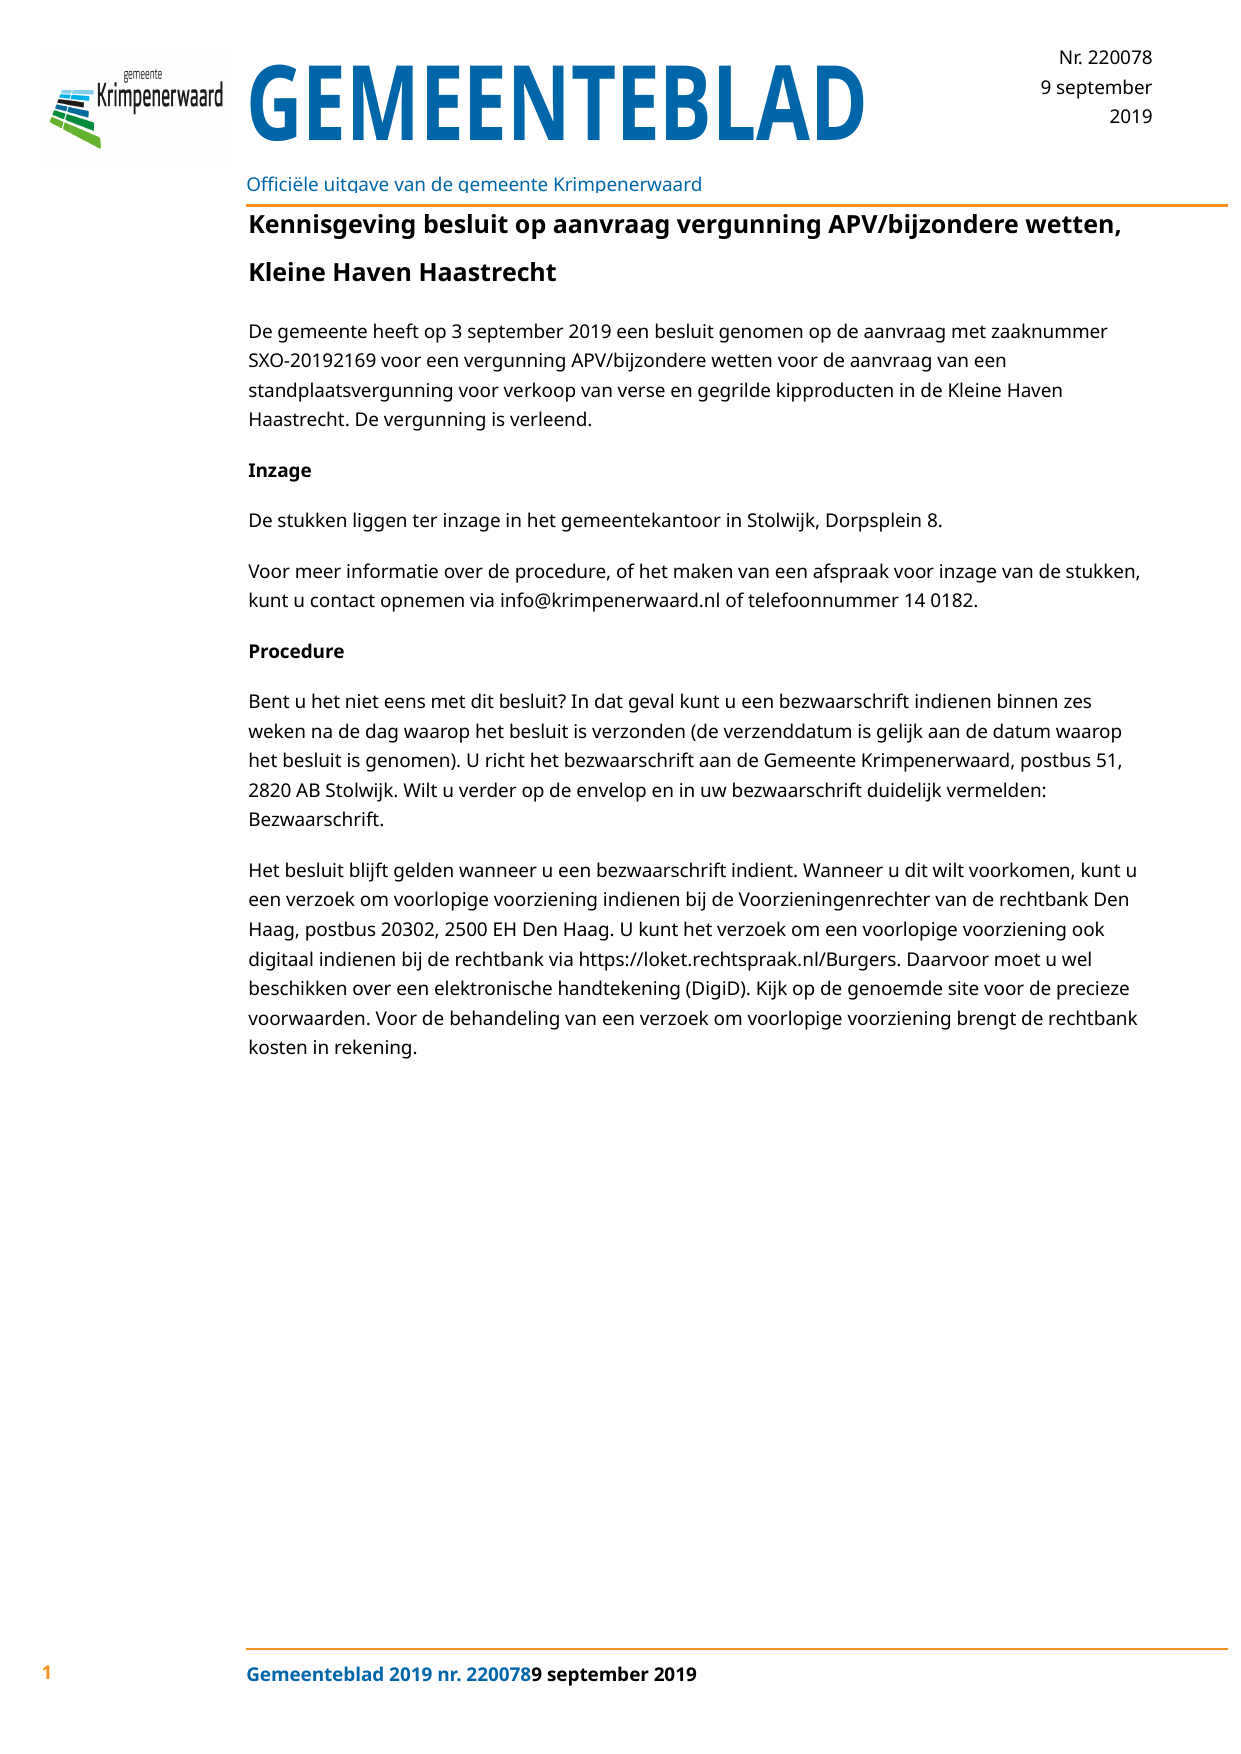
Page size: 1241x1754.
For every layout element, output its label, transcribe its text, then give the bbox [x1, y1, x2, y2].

text Bent u het niet eens met dit besluit? In dat geval kunt u een bezwaarschrift indienen binnen zes weken na de dag waarop het besluit is verzonden (de verzenddatum is gelijk aan de datum waarop het besluit is genomen). U richt het bezwaarschrift aan de Gemeente Krimpenerwaard, postbus 51, 2820 AB Stolwijk. Wilt u verder op de envelop en in uw bezwaarschrift duidelijk vermelden: Bezwaarschrift. [248, 688, 1152, 832]
text Inzage [248, 457, 1152, 483]
text De stukken liggen ter inzage in het gemeentekantoor in Stolwijk, Dorpsplein 8. [248, 507, 1152, 533]
text Voor meer informatie over de procedure, of het maken van een afspraak voor inzage van de stukken, kunt u contact opnemen via info@krimpenerwaard.nl of telefoonnummer 14 0182. [248, 558, 1152, 613]
picture [41, 47, 231, 172]
text Procedure [248, 638, 1152, 664]
text Kennisgeving besluit op aanvraag vergunning APV/bijzondere wetten, Kleine Haven Haastrecht [248, 207, 1152, 288]
text De gemeente heeft op 3 september 2019 een besluit genomen op de aanvraag met zaaknummer SXO-20192169 voor een vergunning APV/bijzondere wetten voor de aanvraag van een standplaatsvergunning voor verkoop van verse en gegrilde kipproducten in de Kleine Haven Haastrecht. De vergunning is verleend. [248, 318, 1152, 432]
text Het besluit blijft gelden wanneer u een bezwaarschrift indient. Wanneer u dit wilt voorkomen, kunt u een verzoek om voorlopige voorziening indienen bij de Voorzieningenrechter van de rechtbank Den Haag, postbus 20302, 2500 EH Den Haag. U kunt het verzoek om een voorlopige voorziening ook digitaal indienen bij de rechtbank via https://loket.rechtspraak.nl/Burgers. Daarvoor moet u wel beschikken over een elektronische handtekening (DigiD). Kijk op de genoemde site voor de precieze voorwaarden. Voor de behandeling van een verzoek om voorlopige voorziening brengt de rechtbank kosten in rekening. [248, 857, 1152, 1060]
